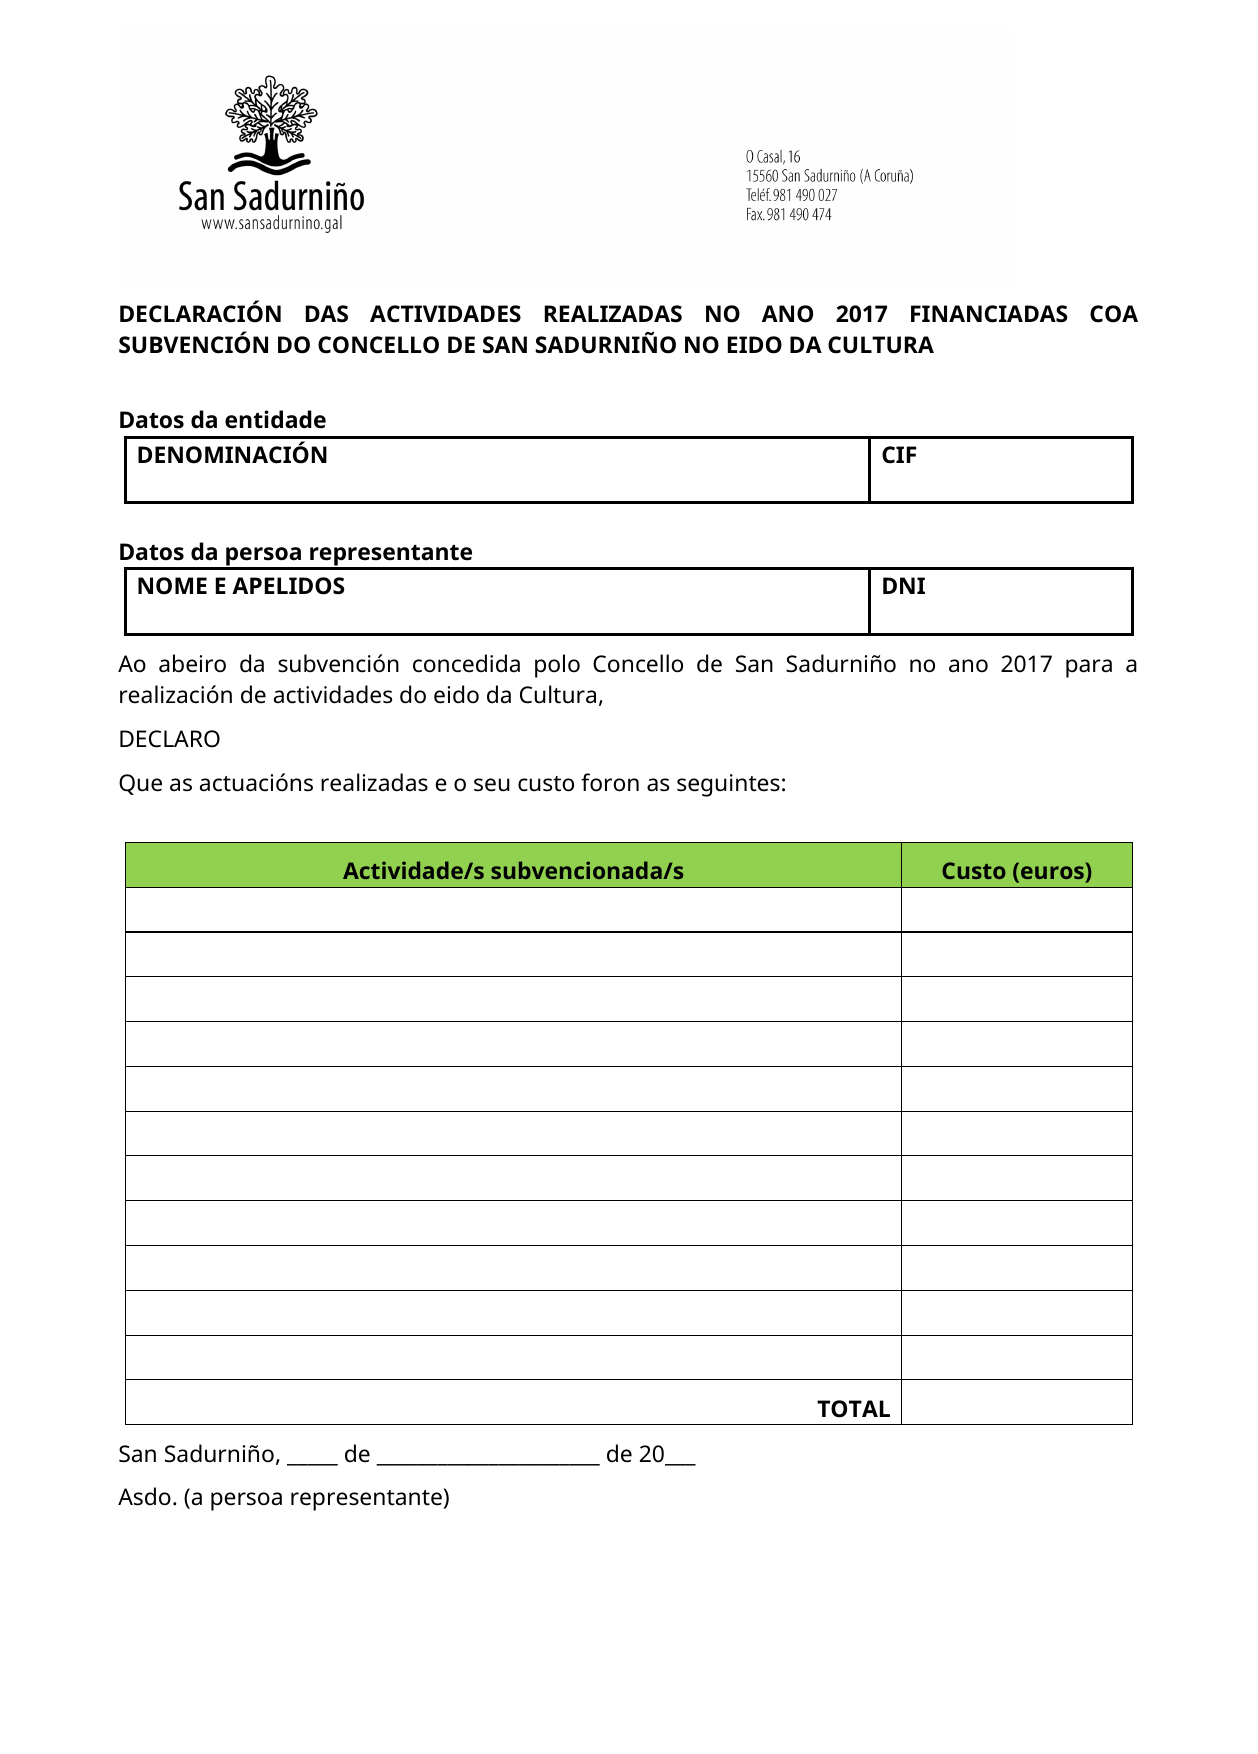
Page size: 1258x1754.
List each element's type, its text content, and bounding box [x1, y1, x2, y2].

text Datos da entidade [118, 404, 1139, 436]
table_header DNI [871, 570, 1131, 632]
text DECLARACIÓN DAS ACTIVIDADES REALIZADAS NO ANO 2017 FINANCIADAS COA SUBVENCIÓN DO CONCELLO DE SAN SADURNIÑO NO EIDO DA CULTURA [118, 298, 1139, 361]
table_cell [902, 1380, 1132, 1424]
text Datos da persoa representante [118, 536, 1139, 567]
table_cell [902, 1246, 1132, 1290]
table_cell [126, 1156, 901, 1200]
table_cell [902, 1022, 1132, 1066]
table_cell [902, 1067, 1132, 1111]
table_header Actividade/s subvencionada/s [126, 843, 901, 887]
table_cell [902, 1291, 1132, 1334]
text Que as actuacións realizadas e o seu custo foron as seguintes: [118, 767, 1139, 798]
table_cell [126, 933, 901, 976]
table_header CIF [871, 439, 1131, 501]
table_header NOME E APELIDOS [127, 570, 868, 632]
table_cell [126, 1246, 901, 1290]
table_cell [126, 1112, 901, 1155]
picture [118, 29, 1013, 286]
table_cell [126, 1201, 901, 1245]
table_cell [902, 1156, 1132, 1200]
table_cell [902, 1201, 1132, 1245]
table_cell [902, 933, 1132, 976]
table_cell [902, 888, 1132, 931]
table_cell [902, 977, 1132, 1021]
text DECLARO [118, 723, 1139, 754]
table_cell TOTAL [126, 1380, 901, 1424]
table_cell [126, 977, 901, 1021]
table_header DENOMINACIÓN [127, 439, 868, 501]
text Asdo. (a persoa representante) [118, 1481, 1139, 1513]
table_cell [126, 888, 901, 931]
table_cell [126, 1067, 901, 1111]
table_cell [902, 1112, 1132, 1155]
text Ao abeiro da subvención concedida polo Concello de San Sadurniño no ano 2017 para a realización de actividades do eido da Cultura, [118, 648, 1139, 711]
table_cell [126, 1022, 901, 1066]
table_cell [126, 1336, 901, 1379]
table_cell [126, 1291, 901, 1334]
table_cell [902, 1336, 1132, 1379]
table_header Custo (euros) [902, 843, 1132, 887]
text San Sadurniño, _____ de ______________________ de 20___ [118, 1438, 1139, 1469]
